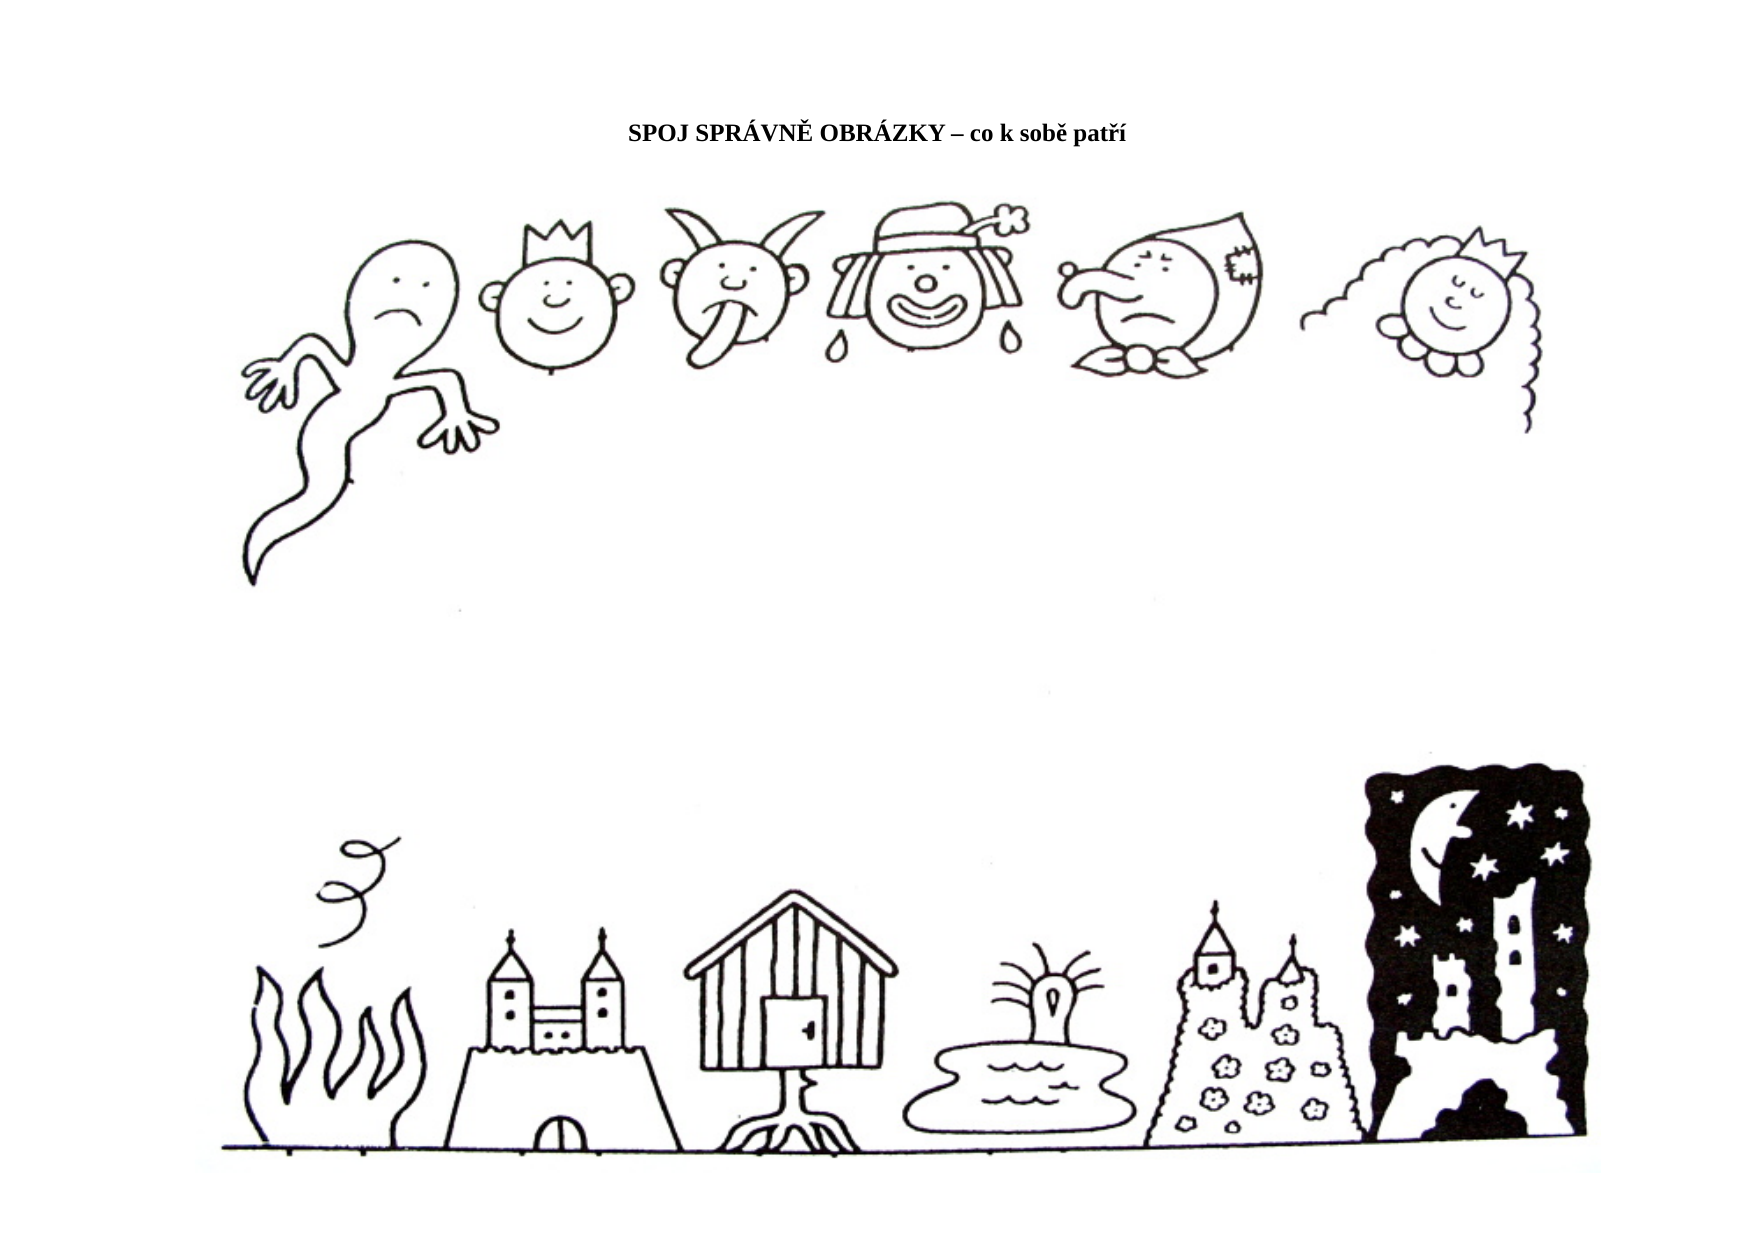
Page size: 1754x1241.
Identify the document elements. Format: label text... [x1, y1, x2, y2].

text SPOJ SPRÁVNĚ OBRÁZKY – co k sobě patří [118, 118, 1636, 147]
picture [194, 183, 1601, 1173]
